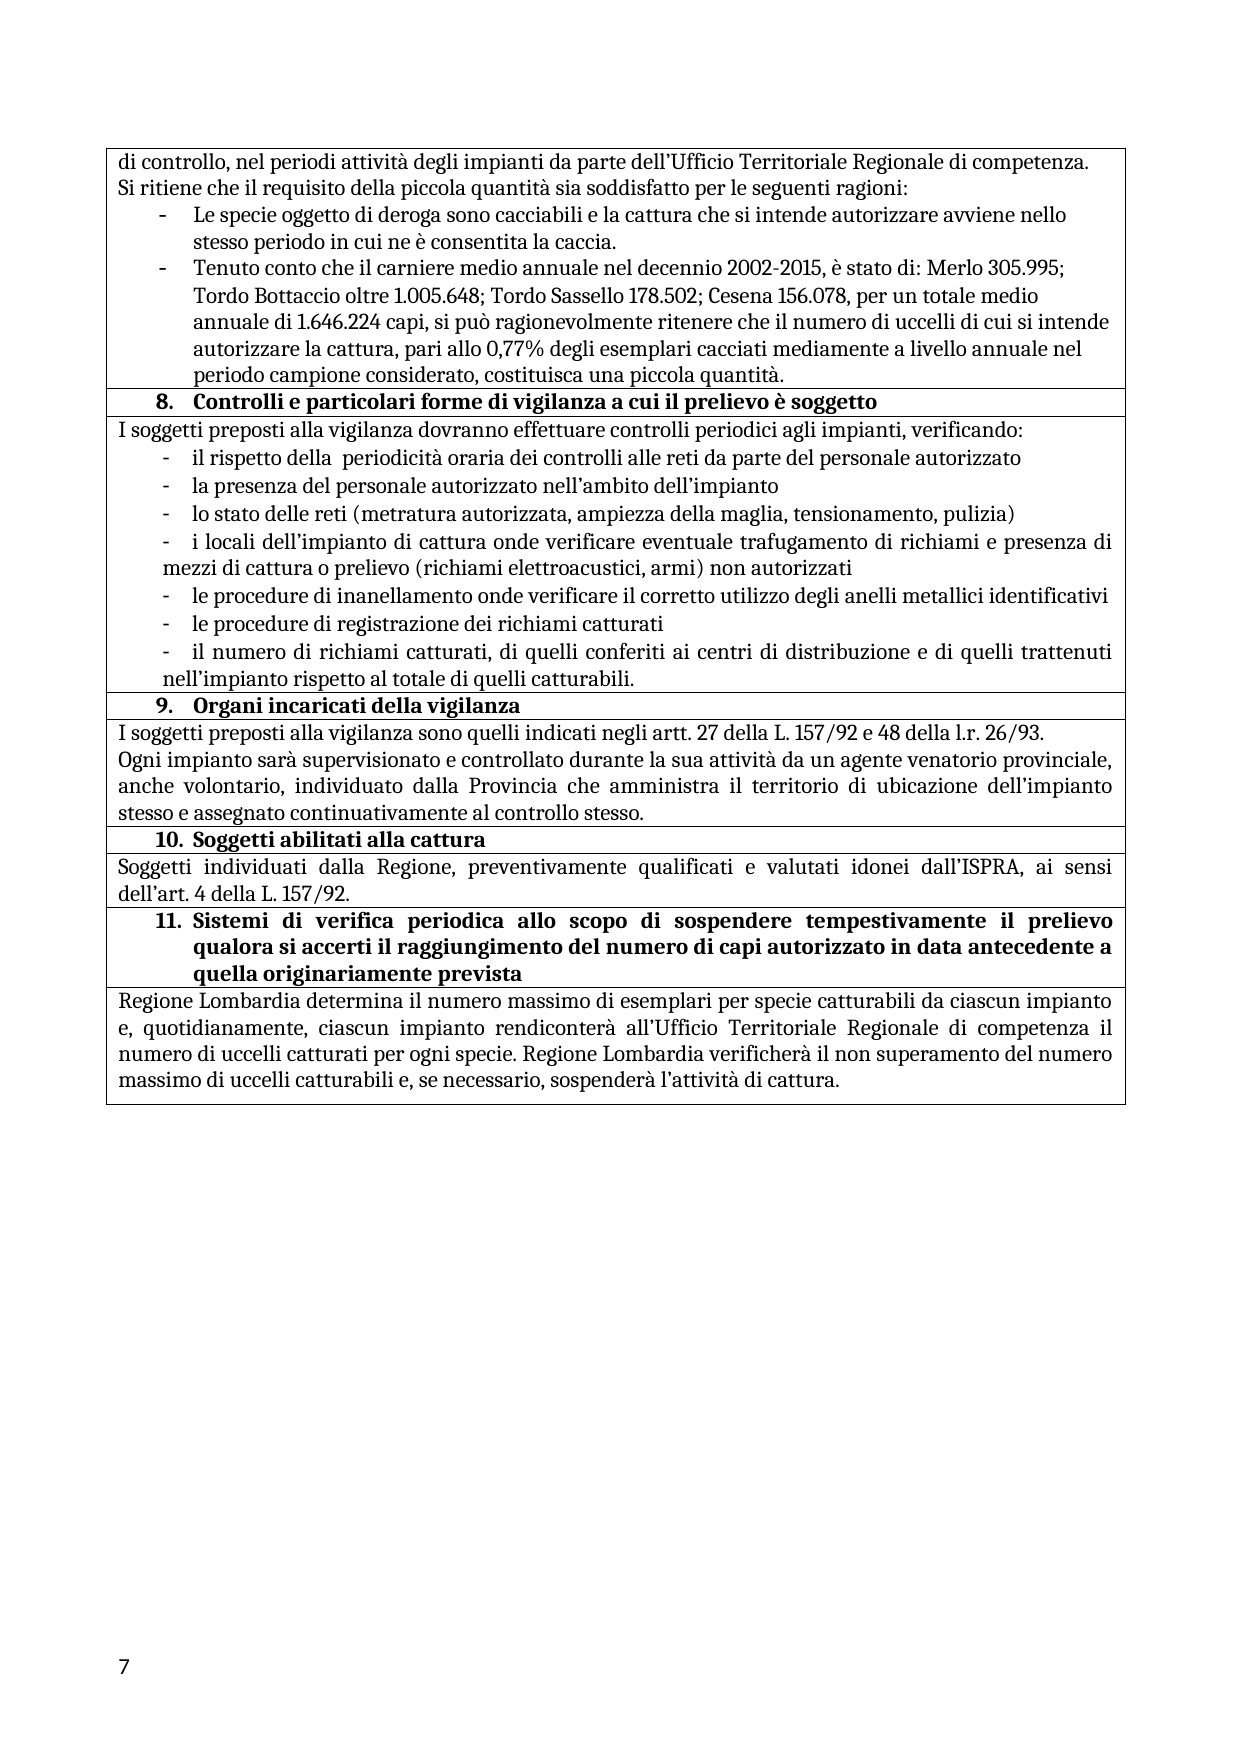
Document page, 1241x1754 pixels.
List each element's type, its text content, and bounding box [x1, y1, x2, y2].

table_cell I soggetti preposti alla vigilanza dovranno effettuare controlli periodici agli impianti, verificando: il rispetto della periodicità oraria dei controlli alle reti da parte del personale autorizzato la presenza del personale autorizzato nell’ambito dell’impianto lo stato delle reti (metratura autorizzata, ampiezza della maglia, tensionamento, pulizia) i locali dell’impianto di cattura onde verificare eventuale trafugamento di richiami e presenza di mezzi di cattura o prelievo (richiami elettroacustici, armi) non autorizzati le procedure di inanellamento onde verificare il corretto utilizzo degli anelli metallici identificativi le procedure di registrazione dei richiami catturati il numero di richiami catturati, di quelli conferiti ai centri di distribuzione e di quelli trattenuti nell’impianto rispetto al totale di quelli catturabili. [107, 417, 1125, 692]
table_cell Soggetti individuati dalla Regione, preventivamente qualificati e valutati idonei dall’ISPRA, ai sensi dell’art. 4 della L. 157/92. [107, 854, 1125, 907]
table_cell Regione Lombardia determina il numero massimo di esemplari per specie catturabili da ciascun impianto e, quotidianamente, ciascun impianto rendiconterà all’Ufficio Territoriale Regionale di competenza il numero di uccelli catturati per ogni specie. Regione Lombardia verificherà il non superamento del numero massimo di uccelli catturabili e, se necessario, sospenderà l’attività di cattura. [107, 988, 1125, 1104]
table_cell Sistemi di verifica periodica allo scopo di sospendere tempestivamente il prelievo qualora si accerti il raggiungimento del numero di capi autorizzato in data antecedente a quella originariamente prevista [107, 908, 1125, 987]
table_cell di controllo, nel periodi attività degli impianti da parte dell’Ufficio Territoriale Regionale di competenza. Si ritiene che il requisito della piccola quantità sia soddisfatto per le seguenti ragioni: Le specie oggetto di deroga sono cacciabili e la cattura che si intende autorizzare avviene nello stesso periodo in cui ne è consentita la caccia. Tenuto conto che il carniere medio annuale nel decennio 2002-2015, è stato di: Merlo 305.995; Tordo Bottaccio oltre 1.005.648; Tordo Sassello 178.502; Cesena 156.078, per un totale medio annuale di 1.646.224 capi, si può ragionevolmente ritenere che il numero di uccelli di cui si intende autorizzare la cattura, pari allo 0,77% degli esemplari cacciati mediamente a livello annuale nel periodo campione considerato, costituisca una piccola quantità. [107, 149, 1125, 388]
table_cell Organi incaricati della vigilanza [107, 693, 1125, 719]
table_cell I soggetti preposti alla vigilanza sono quelli indicati negli artt. 27 della L. 157/92 e 48 della l.r. 26/93. Ogni impianto sarà supervisionato e controllato durante la sua attività da un agente venatorio provinciale, anche volontario, individuato dalla Provincia che amministra il territorio di ubicazione dell’impianto stesso e assegnato continuativamente al controllo stesso. [107, 720, 1125, 826]
table_cell Soggetti abilitati alla cattura [107, 827, 1125, 853]
table_cell Controlli e particolari forme di vigilanza a cui il prelievo è soggetto [107, 389, 1125, 416]
